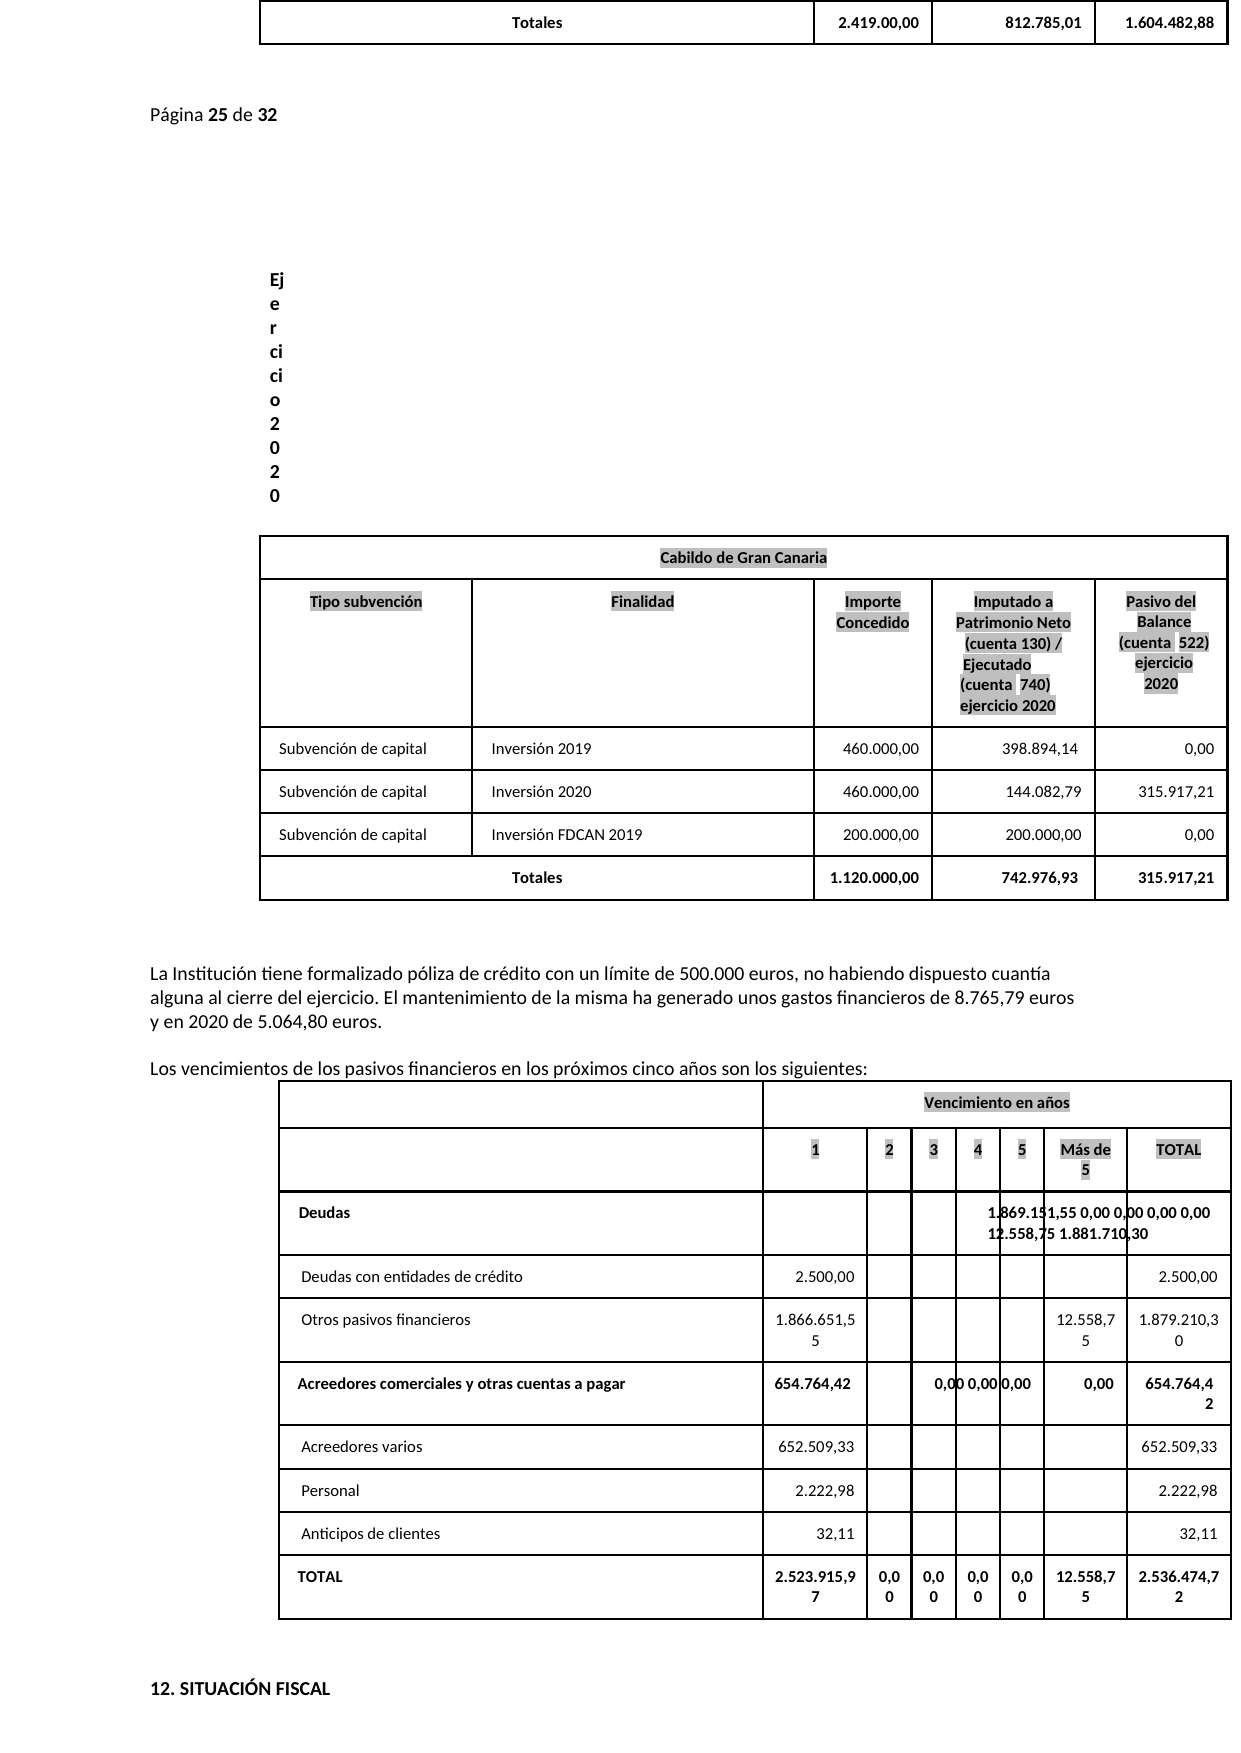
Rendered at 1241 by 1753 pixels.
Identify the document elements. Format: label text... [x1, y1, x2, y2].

table_cell 315.917,21 [1096, 771, 1226, 812]
table_cell 0,00 [913, 1556, 955, 1617]
table_cell Acreedores varios [280, 1426, 762, 1467]
table_cell Importe Concedido [815, 580, 931, 726]
table_cell [868, 1513, 910, 1554]
table_cell 12.558,75 [1045, 1299, 1126, 1361]
table_cell Tipo subvención [261, 580, 471, 726]
table_cell 1.120.000,00 [815, 857, 931, 898]
table_cell 2.500,00 [1218, 1256, 1230, 1297]
table_cell Inversión 2020 [473, 771, 813, 812]
table_cell [1045, 1513, 1126, 1554]
text 12. SITUACIÓN FISCAL [150, 1680, 1090, 1700]
table_cell [1045, 1426, 1126, 1467]
table_cell 0,00 [1096, 728, 1226, 769]
table_cell 32,11 [1218, 1513, 1230, 1554]
table_cell [1001, 1513, 1043, 1554]
table_cell 12.558,75 [1045, 1556, 1126, 1617]
table_cell [1045, 1470, 1126, 1511]
table_cell 398.894,14 [933, 728, 1094, 769]
text Página 25 de 32 [150, 106, 1090, 126]
table_cell [1045, 1193, 1126, 1254]
table_cell 652.509,33 [764, 1426, 866, 1467]
table_cell Inversión 2019 [473, 728, 813, 769]
table_cell [868, 1299, 910, 1361]
table_cell 32,11 [764, 1513, 866, 1554]
table_cell 2 [868, 1129, 910, 1190]
table_cell 742.976,93 [933, 857, 1094, 898]
table_cell 1.879.210,30 [1128, 1299, 1159, 1361]
table_cell [913, 1299, 955, 1361]
table_cell [957, 1193, 999, 1254]
table_cell 654.764,42 [1128, 1363, 1159, 1424]
table_header Vencimiento en años [764, 1082, 1230, 1127]
table_cell 1 [764, 1129, 866, 1190]
table_cell [913, 1513, 955, 1554]
table_cell [957, 1513, 999, 1554]
table_cell 0,00 [1045, 1363, 1126, 1424]
table_cell 2.222,98 [1128, 1470, 1159, 1511]
table_cell 2.222,98 [764, 1470, 866, 1511]
table_cell [913, 1256, 955, 1297]
table_cell 812.785,01 [933, 2, 1094, 43]
picture [230, 125, 550, 240]
table_cell [913, 1426, 955, 1467]
text Los vencimientos de los pasivos financieros en los próximos cinco años son los siguientes: [150, 1060, 1090, 1080]
table_cell [913, 1470, 955, 1511]
table_cell 2.222,98 [1218, 1470, 1230, 1511]
table_cell 0,00 [1096, 814, 1226, 855]
table_cell [868, 1470, 910, 1511]
table_cell Subvención de capital [261, 728, 471, 769]
text La Institución tiene formalizado póliza de crédito con un límite de 500.000 euros, no habiendo dispuesto cuantía alguna al cierre del ejercicio. El mantenimiento de la misma ha generado unos gastos financieros de 8.765,79 euros y en 2020 de 5.064,80 euros. [150, 961, 1090, 1034]
table_cell 2.500,00 [1128, 1256, 1159, 1297]
table_cell 652.509,33 [1128, 1426, 1159, 1467]
table_cell [1001, 1363, 1043, 1424]
table_cell 654.764,42 [1218, 1363, 1230, 1424]
table_cell [1001, 1470, 1043, 1511]
table_cell 200.000,00 [815, 814, 931, 855]
table_cell 315.917,21 [1096, 857, 1226, 898]
table_header [280, 1082, 762, 1127]
table_cell Otros pasivos financieros [280, 1299, 762, 1361]
table_cell 200.000,00 [933, 814, 1094, 855]
table_cell Imputado a Patrimonio Neto (cuenta 130) / Ejecutado (cuenta 740) ejercicio 2020 [933, 580, 1094, 726]
table_cell Acreedores comerciales y otras cuentas a pagar [280, 1363, 762, 1424]
table_cell [913, 1193, 955, 1254]
table_cell Inversión FDCAN 2019 [473, 814, 813, 855]
table_cell [1001, 1193, 1043, 1254]
table_cell Pasivo del Balance (cuenta 522) ejercicio 2020 [1096, 580, 1226, 726]
table_cell 1.604.482,88 [1096, 2, 1226, 43]
table_cell [868, 1256, 910, 1297]
text Ejercicio 2020 [231, 240, 284, 507]
table_cell [1001, 1426, 1043, 1467]
table_cell 2.419.00,00 [815, 2, 931, 43]
table_cell Subvención de capital [261, 771, 471, 812]
table_cell 460.000,00 [815, 728, 931, 769]
table_cell Más de 5 [1045, 1129, 1126, 1190]
table_cell [280, 1129, 762, 1190]
table_cell Deudas con entidades de crédito [280, 1256, 762, 1297]
table_cell 2.500,00 [764, 1256, 866, 1297]
table_cell [957, 1426, 999, 1467]
table_cell 1.866.651,55 [764, 1299, 866, 1361]
table_cell 5 [1001, 1129, 1043, 1190]
table_cell 1.879.210,30 [1218, 1299, 1230, 1361]
table_cell [957, 1470, 999, 1511]
table_cell Deudas [280, 1193, 762, 1254]
table_cell [957, 1256, 999, 1297]
table_cell Personal [280, 1470, 762, 1511]
table_cell 2.536.474,72 [1218, 1556, 1230, 1617]
table_cell 652.509,33 [1218, 1426, 1230, 1467]
table_cell 1.869.151,55 0,00 0,00 0,00 0,00 12.558,75 1.881.710,30 [1128, 1193, 1159, 1254]
table_cell Totales [261, 2, 813, 43]
table_cell [868, 1363, 910, 1424]
table_cell 2.536.474,72 [1128, 1556, 1159, 1617]
table_cell [1001, 1256, 1043, 1297]
table_cell 3 [913, 1129, 955, 1190]
table_cell 2.523.915,97 [764, 1556, 866, 1617]
table_cell TOTAL [1128, 1129, 1159, 1190]
table_cell 0,00 [957, 1556, 999, 1617]
table_header Cabildo de Gran Canaria [261, 537, 1226, 578]
table_cell 32,11 [1128, 1513, 1159, 1554]
table_cell 0,00 [1001, 1556, 1043, 1617]
table_cell TOTAL [280, 1556, 762, 1617]
table_cell Totales [261, 857, 813, 898]
table_cell Finalidad [473, 580, 813, 726]
table_cell [868, 1426, 910, 1467]
table_cell 144.082,79 [933, 771, 1094, 812]
table_cell 0,00 0,00 0,00 0,00 [913, 1363, 955, 1424]
table_cell 4 [957, 1129, 999, 1190]
table_cell 460.000,00 [815, 771, 931, 812]
table_cell 0,00 [868, 1556, 910, 1617]
table_cell [764, 1193, 866, 1254]
table_cell Anticipos de clientes [280, 1513, 762, 1554]
table_cell 654.764,42 [764, 1363, 866, 1424]
table_cell [957, 1299, 999, 1361]
table_cell [868, 1193, 910, 1254]
table_cell TOTAL [1218, 1129, 1230, 1190]
table_cell [957, 1363, 999, 1424]
picture [1159, 1106, 1218, 1752]
table_cell Subvención de capital [261, 814, 471, 855]
table_cell [1045, 1256, 1126, 1297]
table_cell [1001, 1299, 1043, 1361]
